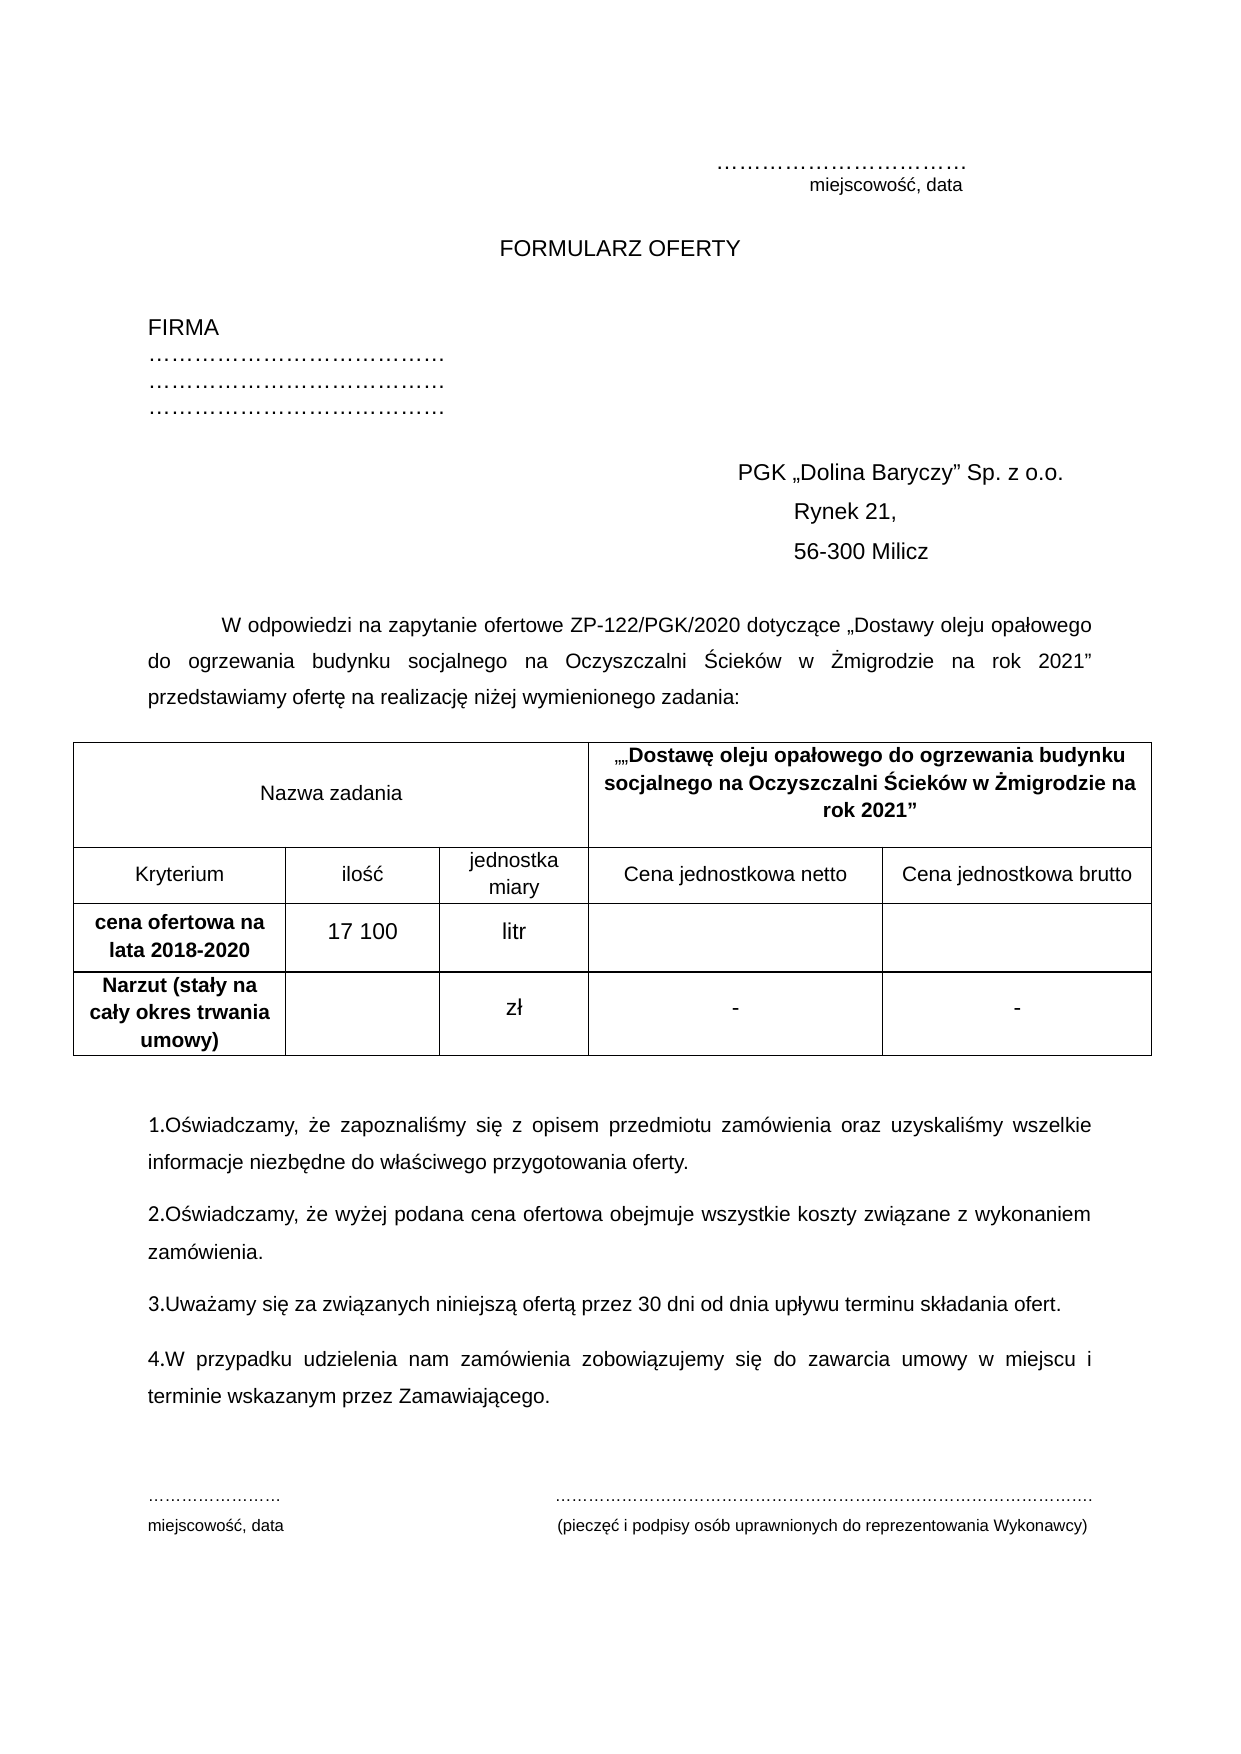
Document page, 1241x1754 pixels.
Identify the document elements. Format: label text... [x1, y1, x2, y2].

table_header „„Dostawę oleju opałowego do ogrzewania budynku socjalnego na Oczyszczalni Ścieków w Żmigrodzie na rok 2021” [589, 743, 1151, 847]
text …………………… ……………………………………………………………………………………. miejscowość, data (pieczęć i podpisy osób uprawnionych do reprezentowania Wykonawcy) [148, 1480, 1093, 1535]
list Oświadczamy, że wyżej podana cena ofertowa obejmuje wszystkie koszty związane z wykonaniem zamówienia. [148, 1199, 1093, 1263]
text PGK „Dolina Baryczy” Sp. z o.o. [720, 459, 1093, 485]
text miejscowość, data [148, 174, 1093, 196]
table_cell [589, 904, 882, 971]
table_cell litr [440, 904, 588, 971]
table_cell Kryterium [74, 848, 285, 903]
table_cell [286, 973, 439, 1055]
table_cell - [589, 973, 882, 1055]
table_cell Cena jednostkowa brutto [883, 848, 1151, 903]
text ………………………………… [148, 393, 1093, 419]
list W przypadku udzielenia nam zamówienia zobowiązujemy się do zawarcia umowy w miejscu i terminie wskazanym przez Zamawiającego. [148, 1344, 1093, 1408]
text …………………………… [148, 148, 1093, 174]
table_header Nazwa zadania [74, 743, 588, 847]
text FIRMA [148, 314, 1093, 340]
text 56-300 Milicz [166, 538, 1093, 564]
table_cell 17 100 [286, 904, 439, 971]
table_cell Narzut (stały na cały okres trwania umowy) [74, 973, 285, 1055]
table_cell jednostka miary [440, 848, 588, 903]
text ………………………………… [148, 367, 1093, 393]
text FORMULARZ OFERTY [148, 235, 1093, 261]
list Uważamy się za związanych niniejszą ofertą przez 30 dni od dnia upływu terminu składania ofert. [148, 1289, 1093, 1317]
table_cell cena ofertowa na lata 2018-2020 [74, 904, 285, 971]
table_cell zł [440, 973, 588, 1055]
table_cell [883, 904, 1151, 971]
list Oświadczamy, że zapoznaliśmy się z opisem przedmiotu zamówienia oraz uzyskaliśmy wszelkie informacje niezbędne do właściwego przygotowania oferty. [148, 1110, 1093, 1174]
text W odpowiedzi na zapytanie ofertowe ZP-122/PGK/2020 dotyczące „Dostawy oleju opałowego do ogrzewania budynku socjalnego na Oczyszczalni Ścieków w Żmigrodzie na rok 2021” przedstawiamy ofertę na realizację niżej wymienionego zadania: [148, 613, 1093, 709]
text ………………………………… [148, 340, 1093, 367]
table_cell Cena jednostkowa netto [589, 848, 882, 903]
table_cell - [883, 973, 1151, 1055]
text Rynek 21, [166, 498, 1093, 525]
table_cell ilość [286, 848, 439, 903]
